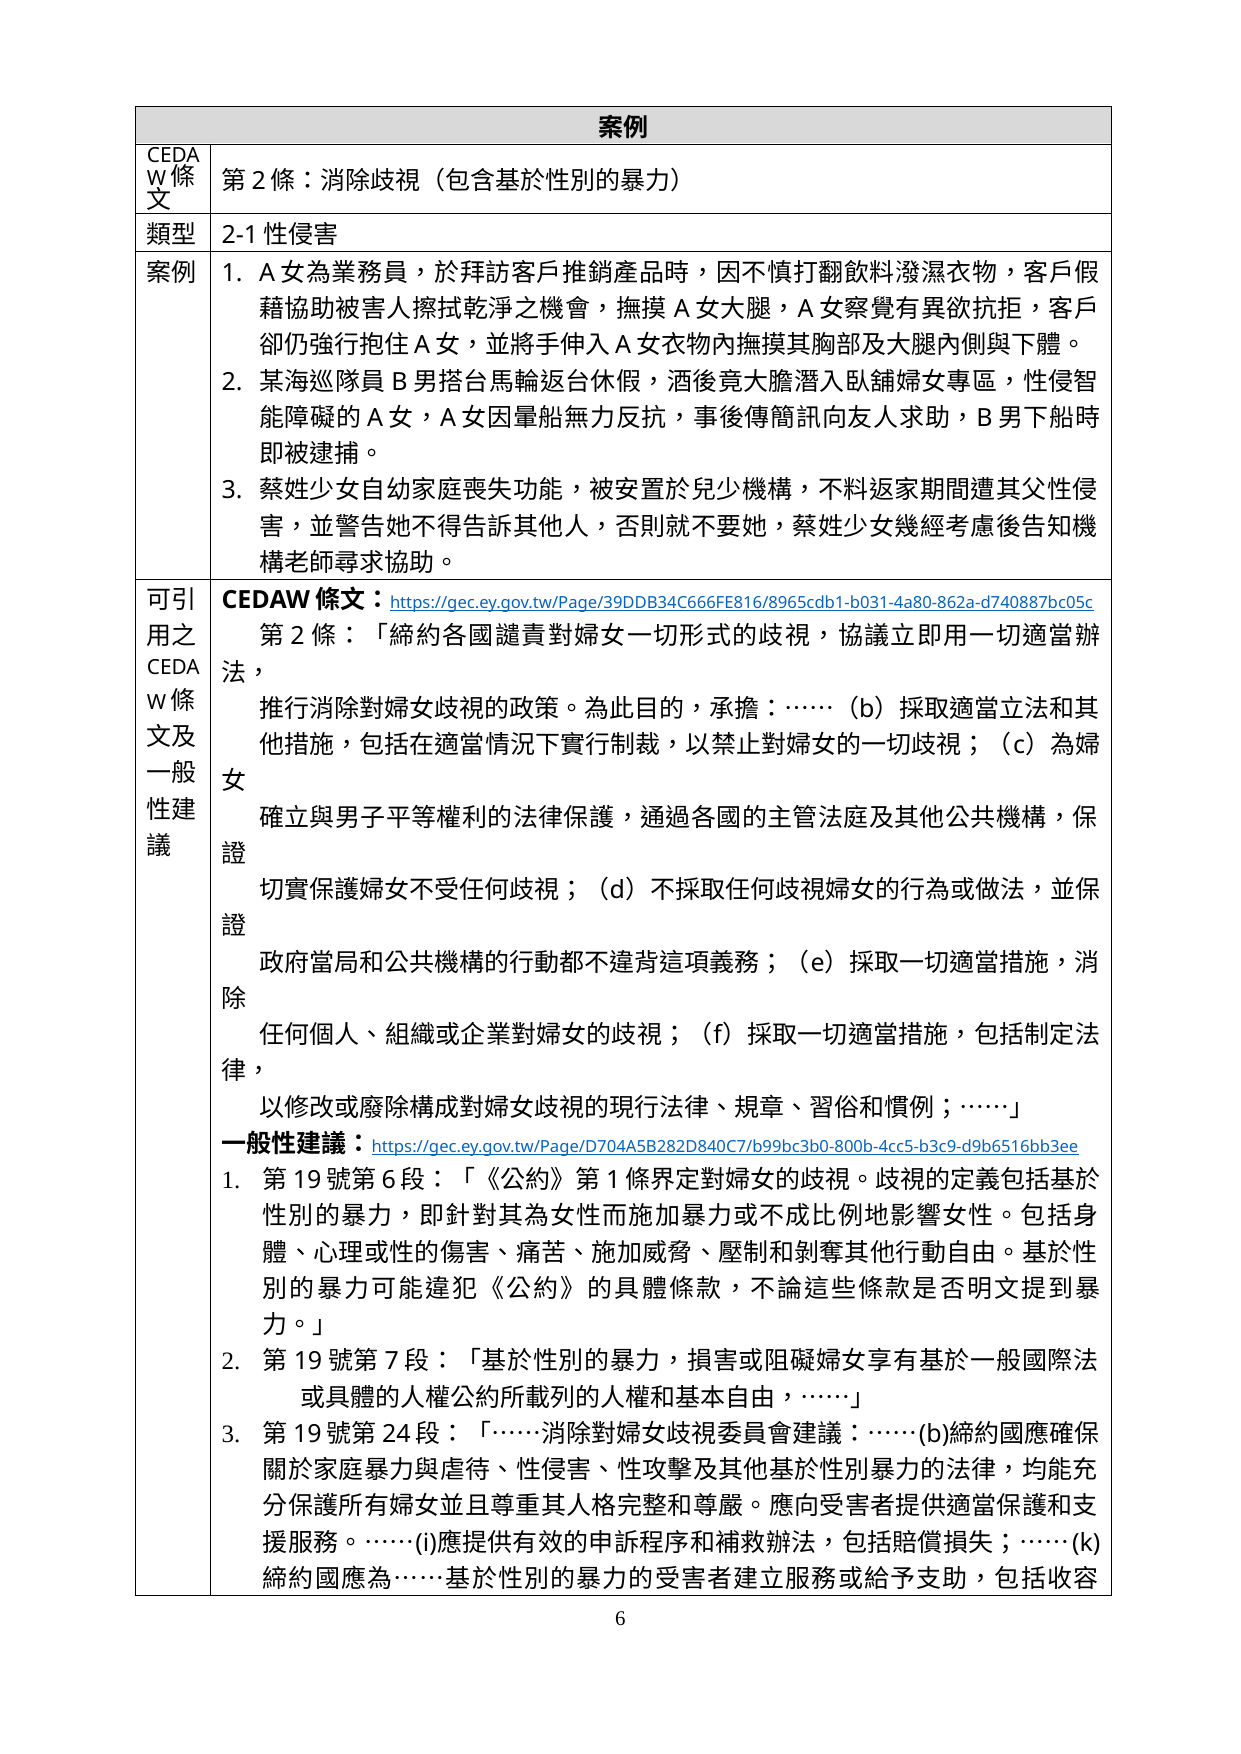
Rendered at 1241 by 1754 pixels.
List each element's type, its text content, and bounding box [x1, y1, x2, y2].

table_cell 第2條：消除歧視（包含基於性別的暴力） [211, 145, 1111, 213]
table_cell A女為業務員，於拜訪客戶推銷產品時，因不慎打翻飲料潑濕衣物，客戶假藉協助被害人擦拭乾淨之機會，撫摸A女大腿，A女察覺有異欲抗拒，客戶卻仍強行抱住A女，並將手伸入A女衣物內撫摸其胸部及大腿內側與下體。 某海巡隊員B男搭台馬輪返台休假，酒後竟大膽潛入臥舖婦女專區，性侵智能障礙的A女，A女因暈船無力反抗，事後傳簡訊向友人求助，B男下船時即被逮捕。 蔡姓少女自幼家庭喪失功能，被安置於兒少機構，不料返家期間遭其父性侵害，並警告她不得告訴其他人，否則就不要她，蔡姓少女幾經考慮後告知機構老師尋求協助。 [211, 252, 1111, 578]
table_cell 可引用之CEDAW條文及一般性建議 [136, 580, 210, 1594]
table_cell 類型 [136, 214, 210, 251]
table_cell 案例 [136, 252, 210, 578]
table_cell CEDAW條文：https://gec.ey.gov.tw/Page/39DDB34C666FE816/8965cdb1-b031-4a80-862a-d740887bc05c 第2條：「締約各國譴責對婦女一切形式的歧視，協議立即用一切適當辦法， 推行消除對婦女歧視的政策。為此目的，承擔：……（b）採取適當立法和其 他措施，包括在適當情況下實行制裁，以禁止對婦女的一切歧視；（c）為婦女 確立與男子平等權利的法律保護，通過各國的主管法庭及其他公共機構，保證 切實保護婦女不受任何歧視；（d）不採取任何歧視婦女的行為或做法，並保證 政府當局和公共機構的行動都不違背這項義務；（e）採取一切適當措施，消除 任何個人、組織或企業對婦女的歧視；（f）採取一切適當措施，包括制定法律， 以修改或廢除構成對婦女歧視的現行法律、規章、習俗和慣例；……」 一般性建議：https://gec.ey.gov.tw/Page/D704A5B282D840C7/b99bc3b0-800b-4cc5-b3c9-d9b6516bb3ee 第19號第6段：「《公約》第1條界定對婦女的歧視。歧視的定義包括基於性別的暴力，即針對其為女性而施加暴力或不成比例地影響女性。包括身體、心理或性的傷害、痛苦、施加威脅、壓制和剝奪其他行動自由。基於性別的暴力可能違犯《公約》的具體條款，不論這些條款是否明文提到暴力。」 第19號第7段：「基於性別的暴力，損害或阻礙婦女享有基於一般國際法或具體的人權公約所載列的人權和基本自由，……」 第19號第24段：「……消除對婦女歧視委員會建議：……(b)締約國應確保關於家庭暴力與虐待、性侵害、性攻擊及其他基於性別暴力的法律，均能充分保護所有婦女並且尊重其人格完整和尊嚴。應向受害者提供適當保護和支援服務。……(i)應提供有效的申訴程序和補救辦法，包括賠償損失；……(k)締約國應為……基於性別的暴力的受害者建立服務或給予支助，包括收容 [211, 580, 1111, 1594]
table_cell 2-1性侵害 [211, 214, 1111, 251]
table_cell CEDAW條文 [136, 145, 210, 213]
table_header 案例 [136, 107, 1111, 143]
